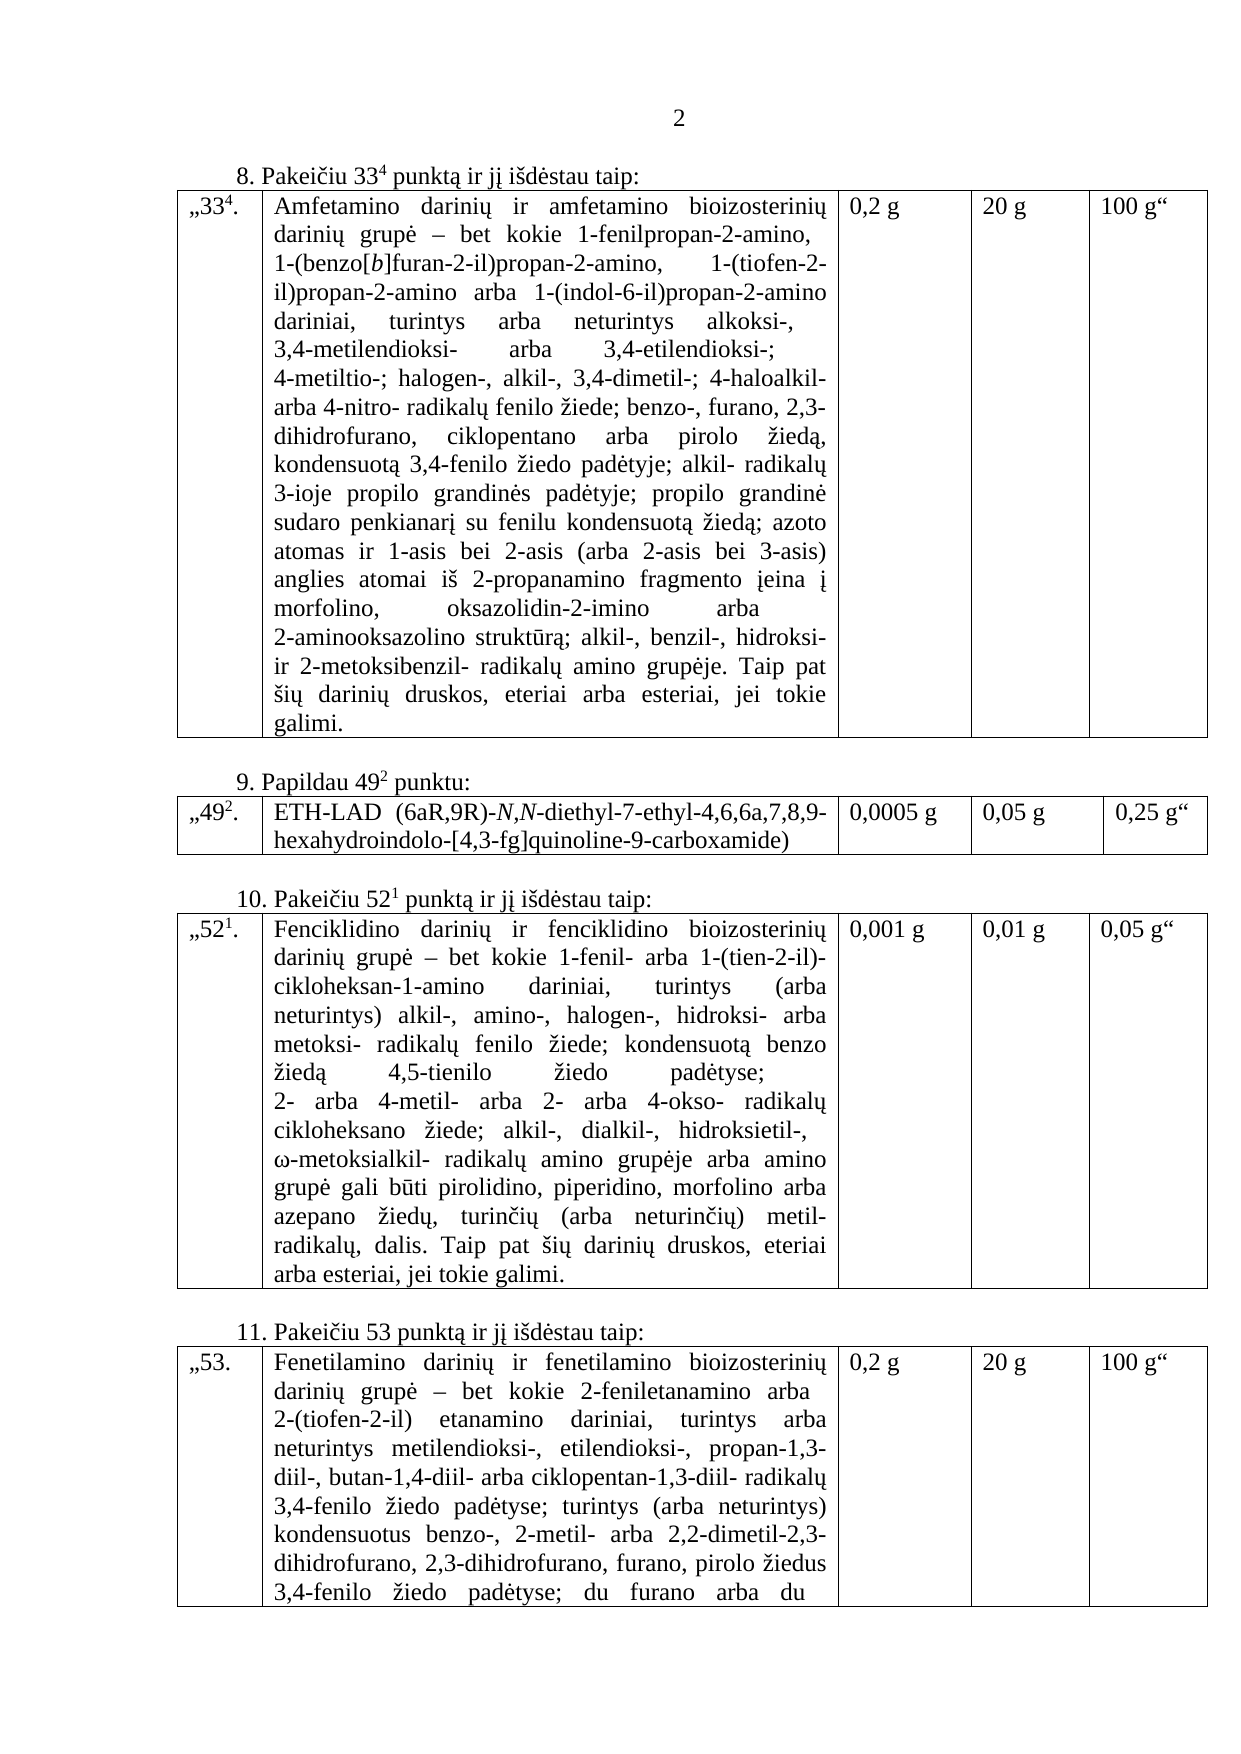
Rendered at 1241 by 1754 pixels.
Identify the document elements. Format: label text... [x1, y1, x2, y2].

table_header 0,01 g [972, 914, 1089, 1287]
table_header 20 g [972, 1347, 1089, 1606]
table_header Fenetilamino darinių ir fenetilamino bioizosterinių darinių grupė – bet kokie 2-feniletanamino arba 2-(tiofen-2-il) etanamino dariniai, turintys arba neturintys metilendioksi-, etilendioksi-, propan-1,3-diil-, butan-1,4-diil- arba ciklopentan-1,3-diil- radikalų 3,4-fenilo žiedo padėtyse; turintys (arba neturintys) kondensuotus benzo-, 2-metil- arba 2,2-dimetil-2,3-dihidrofurano, 2,3-dihidrofurano, furano, pirolo žiedus 3,4-fenilo žiedo padėtyse; du furano arba du [263, 1347, 838, 1606]
table_header 100 g“ [1090, 191, 1207, 737]
table_header 0,0005 g [839, 797, 971, 854]
table_header „492. [178, 797, 262, 854]
table_header „53. [178, 1347, 262, 1606]
table_header 0,25 g“ [1104, 797, 1207, 854]
table_header 0,2 g [839, 1347, 971, 1606]
table_header 20 g [972, 191, 1089, 737]
table_header „521. [178, 914, 262, 1287]
table_header 0,001 g [839, 914, 971, 1287]
table_header Fenciklidino darinių ir fenciklidino bioizosterinių darinių grupė – bet kokie 1-fenil- arba 1-(tien-2-il)-cikloheksan-1-amino dariniai, turintys (arba neturintys) alkil-, amino-, halogen-, hidroksi- arba metoksi- radikalų fenilo žiede; kondensuotą benzo žiedą 4,5-tienilo žiedo padėtyse; 2- arba 4-metil- arba 2- arba 4-okso- radikalų cikloheksano žiede; alkil-, dialkil-, hidroksietil-, ω-metoksialkil- radikalų amino grupėje arba amino grupė gali būti pirolidino, piperidino, morfolino arba azepano žiedų, turinčių (arba neturinčių) metil- radikalų, dalis. Taip pat šių darinių druskos, eteriai arba esteriai, jei tokie galimi. [263, 914, 838, 1287]
table_header „334. [178, 191, 262, 737]
table_header 100 g“ [1090, 1347, 1207, 1606]
text 8. Pakeičiu 334 punktą ir jį išdėstau taip: [177, 161, 1181, 190]
table_header Amfetamino darinių ir amfetamino bioizosterinių darinių grupė – bet kokie 1-fenilpropan-2-amino, 1-(benzo[b]furan-2-il)propan-2-amino, 1-(tiofen-2-il)propan-2-amino arba 1-(indol-6-il)propan-2-amino dariniai, turintys arba neturintys alkoksi-, 3,4-metilendioksi- arba 3,4-etilendioksi-; 4-metiltio-; halogen-, alkil-, 3,4-dimetil-; 4-haloalkil- arba 4-nitro- radikalų fenilo žiede; benzo-, furano, 2,3-dihidrofurano, ciklopentano arba pirolo žiedą, kondensuotą 3,4-fenilo žiedo padėtyje; alkil- radikalų 3-ioje propilo grandinės padėtyje; propilo grandinė sudaro penkianarį su fenilu kondensuotą žiedą; azoto atomas ir 1-asis bei 2-asis (arba 2-asis bei 3-asis) anglies atomai iš 2-propanamino fragmento įeina į morfolino, oksazolidin-2-imino arba 2-aminooksazolino struktūrą; alkil-, benzil-, hidroksi- ir 2-metoksibenzil- radikalų amino grupėje. Taip pat šių darinių druskos, eteriai arba esteriai, jei tokie galimi. [263, 191, 838, 737]
text 10. Pakeičiu 521 punktą ir jį išdėstau taip: [177, 884, 1181, 913]
text 9. Papildau 492 punktu: [177, 767, 1181, 796]
table_header 0,2 g [839, 191, 971, 737]
text 11. Pakeičiu 53 punktą ir jį išdėstau taip: [177, 1317, 1181, 1346]
table_header 0,05 g [972, 797, 1103, 854]
table_header ETH-LAD (6aR,9R)-N,N-diethyl-7-ethyl-4,6,6a,7,8,9-hexahydroindolo-[4,3-fg]quinoline-9-carboxamide) [263, 797, 838, 854]
table_header 0,05 g“ [1090, 914, 1207, 1287]
